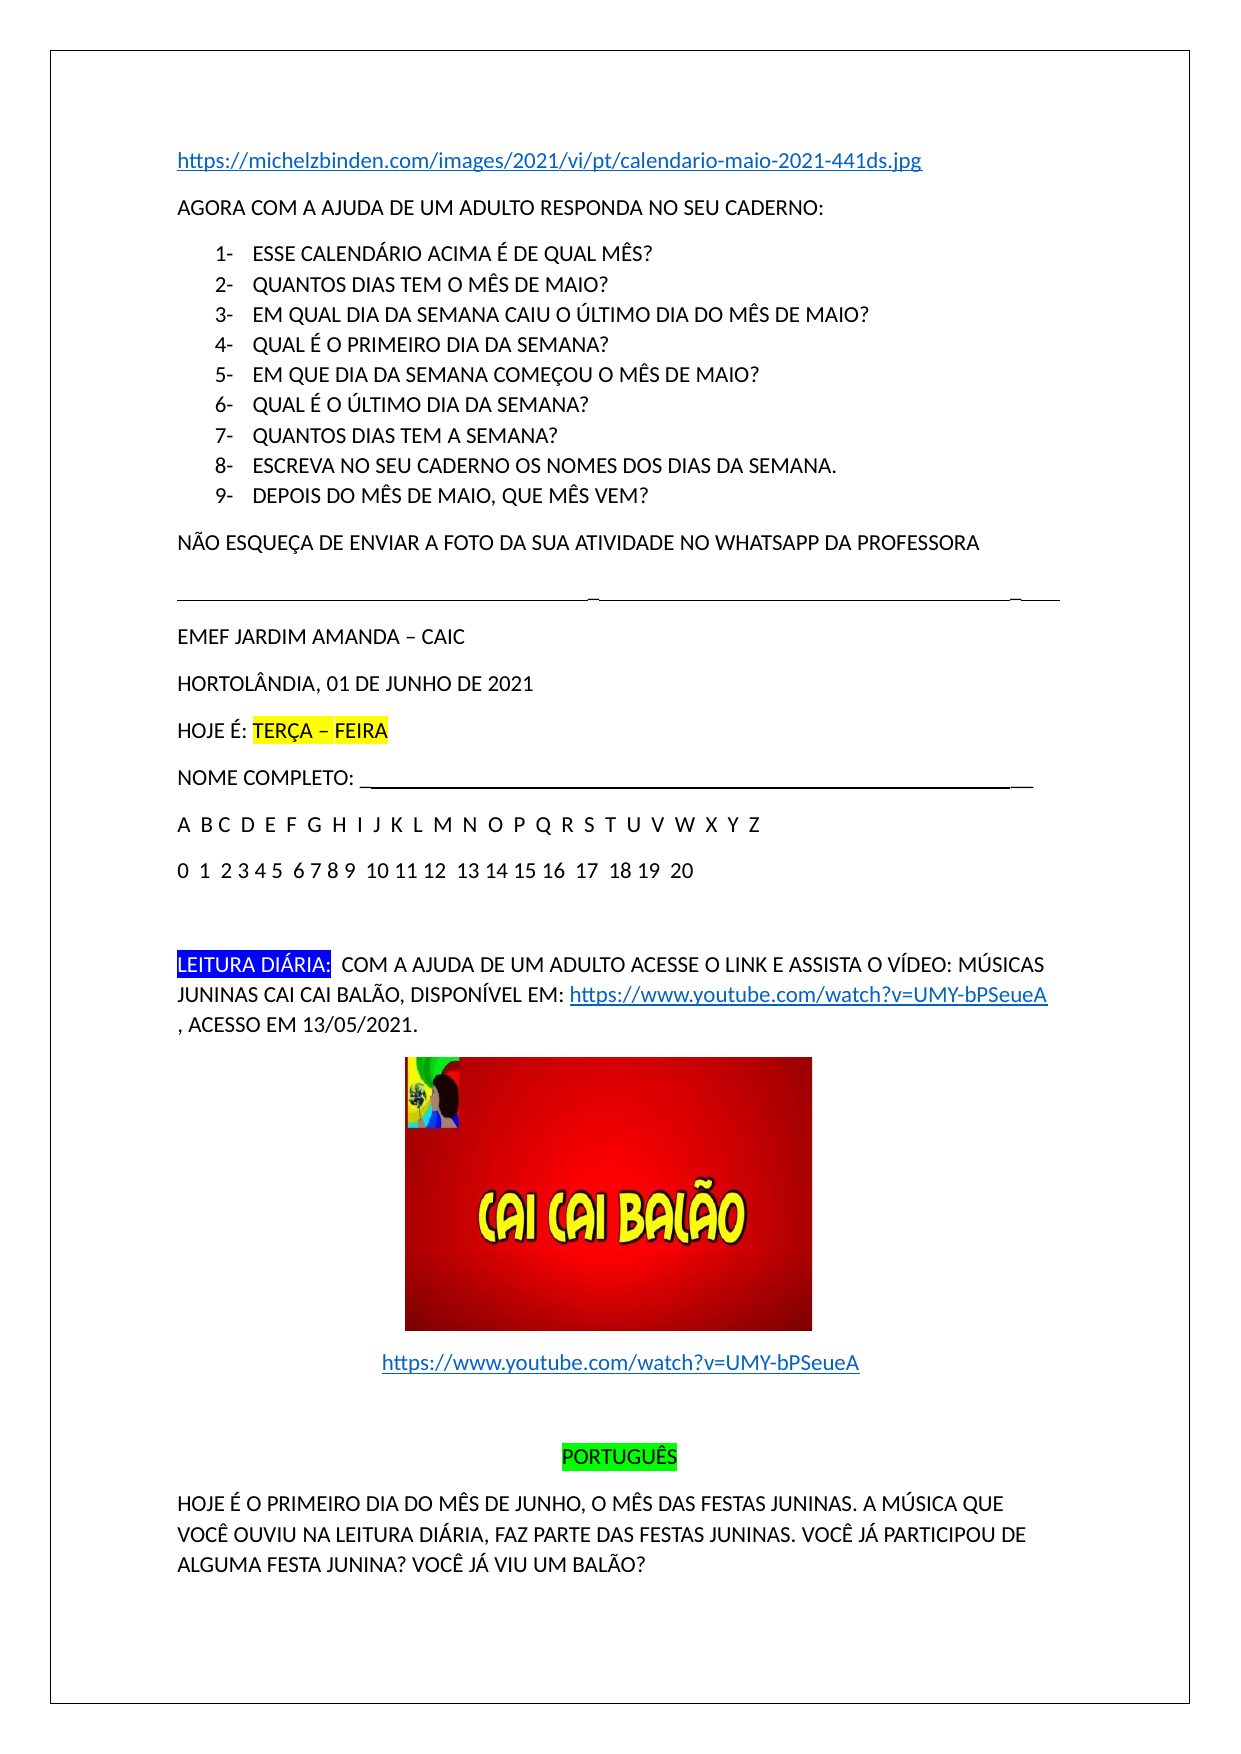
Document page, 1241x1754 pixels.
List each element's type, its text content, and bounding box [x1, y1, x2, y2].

list EM QUAL DIA DA SEMANA CAIU O ÚLTIMO DIA DO MÊS DE MAIO? [214, 300, 1078, 328]
text JUNINAS CAI CAI BALÃO, DISPONÍVEL EM: https://www.youtube.com/watch?v=UMY-bPSeueA [177, 980, 1078, 1008]
text AGORA COM A AJUDA DE UM ADULTO RESPONDA NO SEU CADERNO: [177, 193, 1078, 221]
text https://www.youtube.com/watch?v=UMY-bPSeueA [348, 1071, 893, 1377]
text HOJE É O PRIMEIRO DIA DO MÊS DE JUNHO, O MÊS DAS FESTAS JUNINAS. A MÚSICA QUE VOCÊ OUVIU NA LEITURA DIÁRIA, FAZ PARTE DAS FESTAS JUNINAS. VOCÊ JÁ PARTICIPOU DE ALGUMA FESTA JUNINA? VOCÊ JÁ VIU UM BALÃO? [177, 1489, 1036, 1578]
list ESSE CALENDÁRIO ACIMA É DE QUAL MÊS? [214, 239, 1078, 267]
text EMEF JARDIM AMANDA – CAIC HORTOLÂNDIA, 01 DE JUNHO DE 2021 [177, 622, 534, 697]
list QUANTOS DIAS TEM A SEMANA? [214, 421, 1078, 449]
text _ _ [177, 576, 1078, 603]
list DEPOIS DO MÊS DE MAIO, QUE MÊS VEM? [214, 482, 1078, 510]
text LEITURA DIÁRIA: COM A AJUDA DE UM ADULTO ACESSE O LINK E ASSISTA O VÍDEO: MÚSICAS [177, 950, 1078, 978]
list QUAL É O PRIMEIRO DIA DA SEMANA? [214, 331, 1078, 358]
text NÃO ESQUEÇA DE ENVIAR A FOTO DA SUA ATIVIDADE NO WHATSAPP DA PROFESSORA [177, 528, 1078, 556]
text HOJE É: TERÇA – FEIRA [177, 716, 1078, 744]
text PORTUGUÊS [346, 1442, 893, 1471]
text NOME COMPLETO: _ __ [177, 763, 1078, 791]
list ESCREVA NO SEU CADERNO OS NOMES DOS DIAS DA SEMANA. [214, 451, 1078, 479]
list QUAL É O ÚLTIMO DIA DA SEMANA? [214, 391, 1078, 419]
text , ACESSO EM 13/05/2021. [177, 1010, 1078, 1038]
picture [405, 1057, 813, 1331]
list QUANTOS DIAS TEM O MÊS DE MAIO? [214, 270, 1078, 298]
text A B C D E F G H I J K L M N O P Q R S T U V W X Y Z 0 1 2 3 4 5 6 7 8 9 10 11 12 13 14 15 16 17 18 19 20 [177, 810, 767, 884]
text https://michelzbinden.com/images/2021/vi/pt/calendario-maio-2021-441ds.jpg [177, 146, 1078, 174]
list EM QUE DIA DA SEMANA COMEÇOU O MÊS DE MAIO? [214, 361, 1078, 389]
